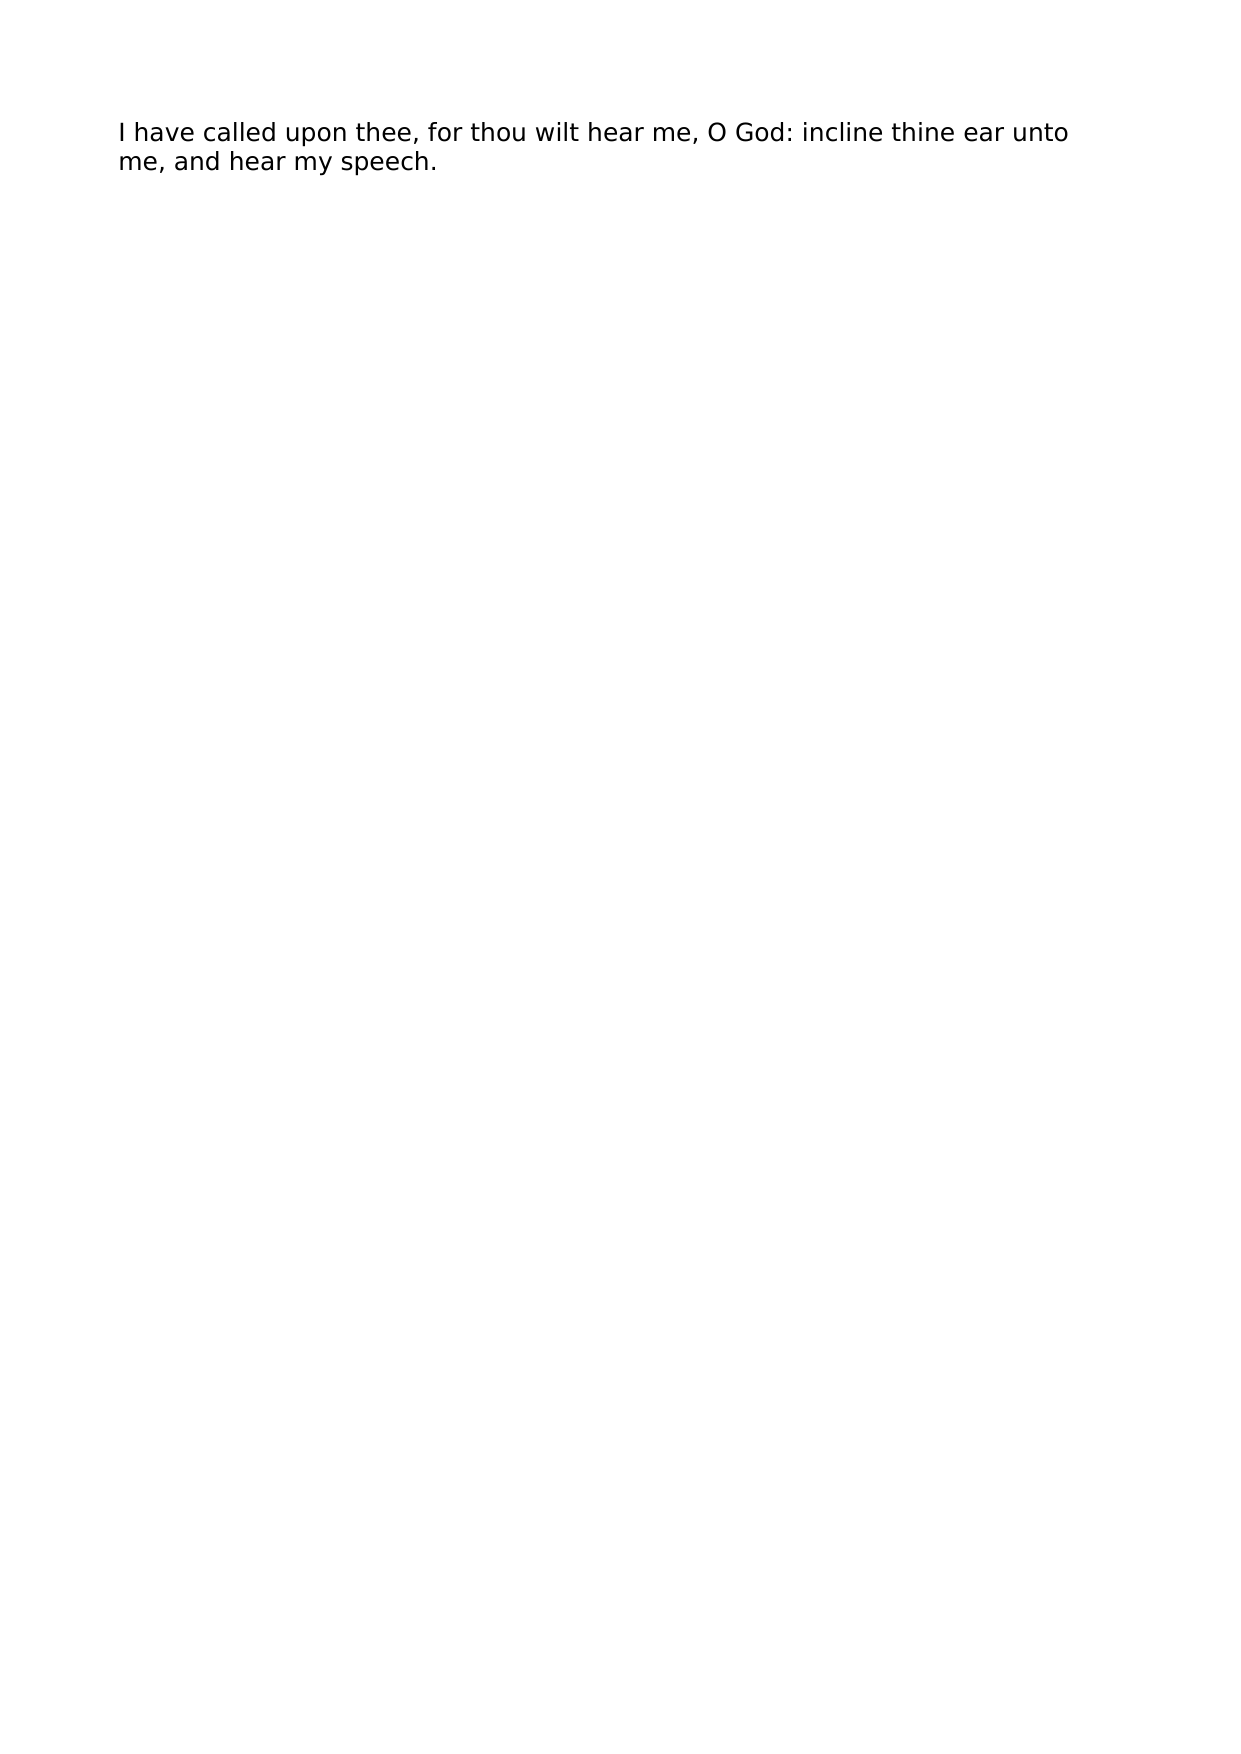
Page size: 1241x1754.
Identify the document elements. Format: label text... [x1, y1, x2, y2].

text I have called upon thee, for thou wilt hear me, O God: incline thine ear unto me, and hear my speech. [118, 118, 1122, 176]
